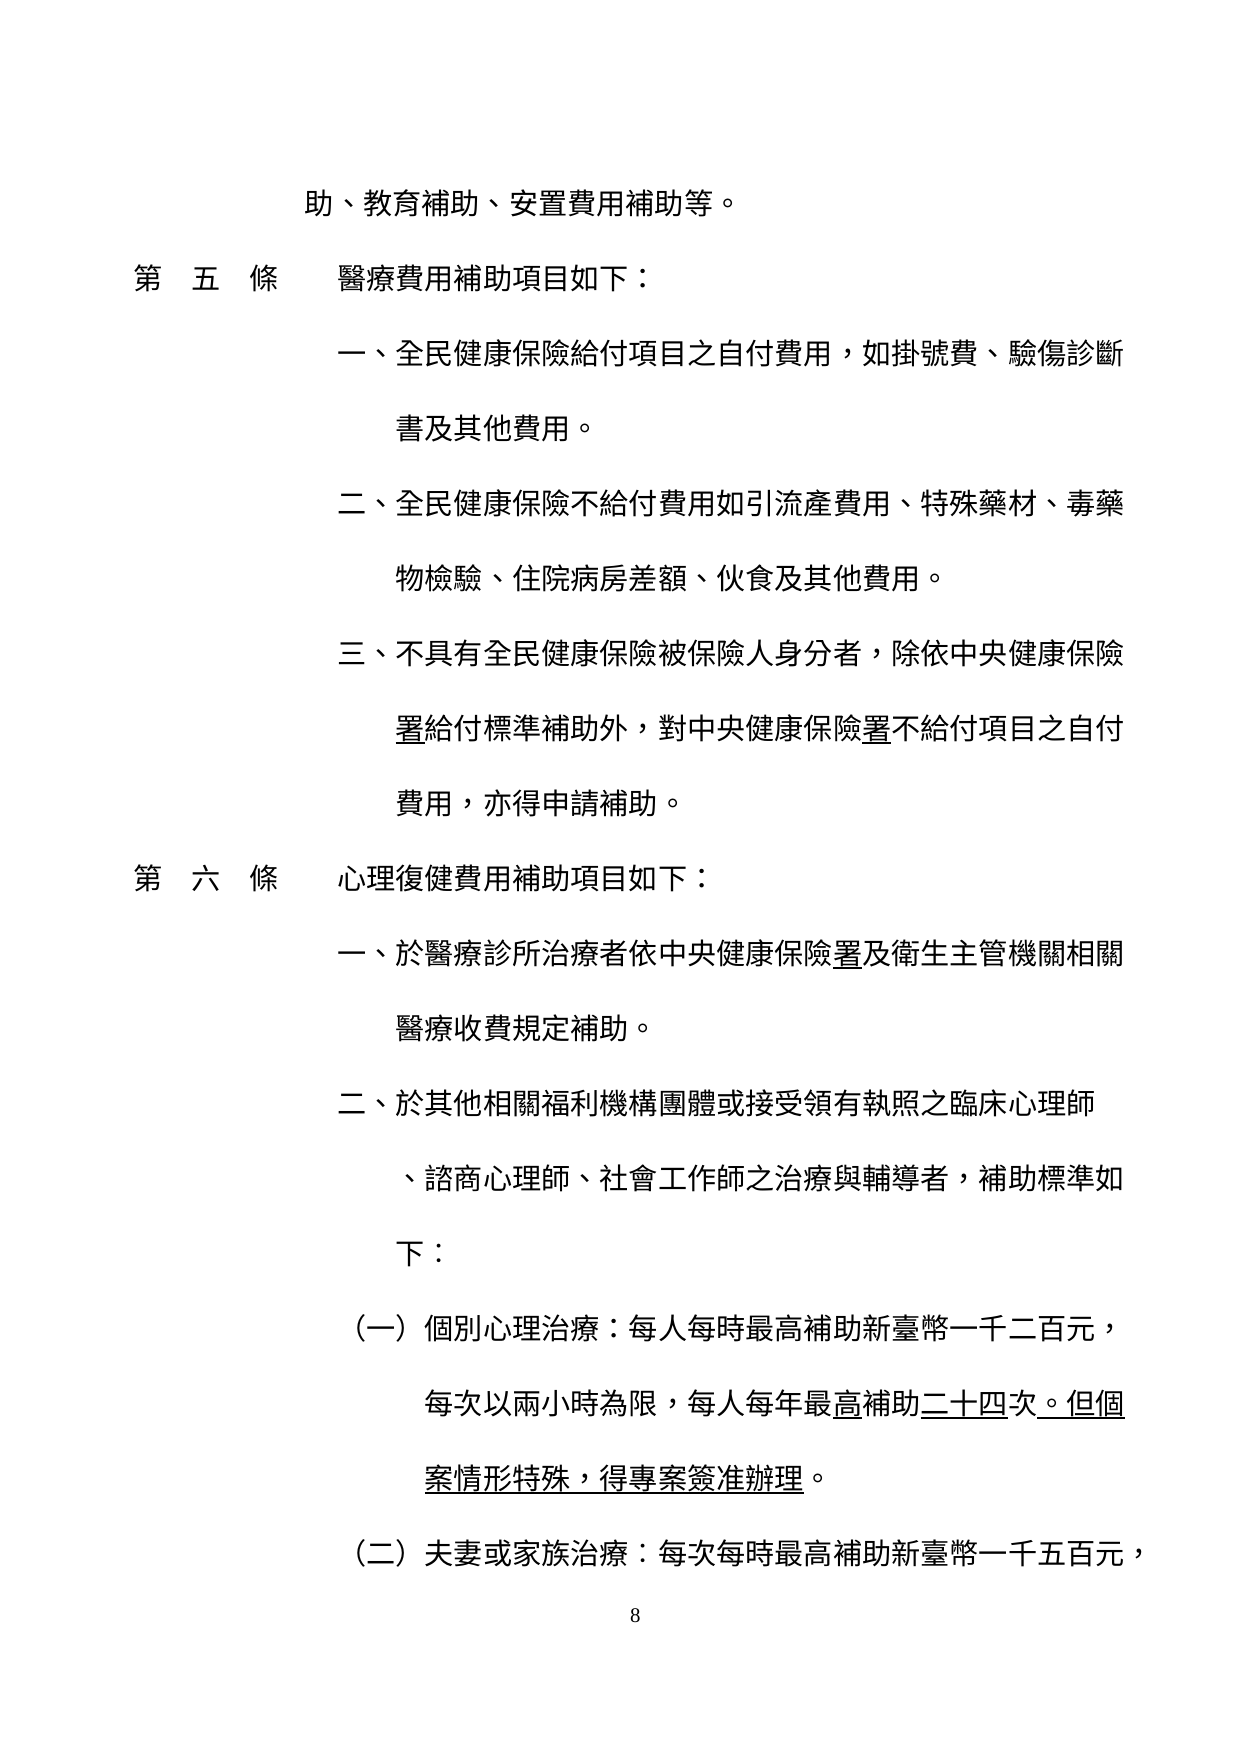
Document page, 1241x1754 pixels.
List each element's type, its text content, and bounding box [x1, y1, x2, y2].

text 、諮商心理師、社會工作師之治療與輔導者，補助標準如 [133, 1139, 1137, 1214]
text 三、不具有全民健康保險被保險人身分者，除依中央健康保險 [133, 614, 1137, 689]
text 二、全民健康保險不給付費用如引流產費用、特殊藥材、毒藥 [133, 464, 1137, 539]
text （二）夫妻或家族治療︰每次每時最高補助新臺幣一千五百元， [133, 1514, 1137, 1589]
text 下︰ [133, 1214, 1137, 1289]
text 助、教育補助、安置費用補助等。 [133, 164, 1137, 239]
text 二、於其他相關福利機構團體或接受領有執照之臨床心理師 [133, 1064, 1137, 1139]
text 一、全民健康保險給付項目之自付費用，如掛號費、驗傷診斷 [133, 314, 1137, 389]
text 書及其他費用。 [133, 389, 1137, 464]
text 物檢驗、住院病房差額、伙食及其他費用。 [133, 539, 1137, 614]
text 第 六 條 心理復健費用補助項目如下： [133, 839, 1137, 914]
text 案情形特殊，得專案簽准辦理。 [133, 1439, 1137, 1514]
text 一、於醫療診所治療者依中央健康保險署及衛生主管機關相關 [133, 914, 1137, 989]
text 每次以兩小時為限，每人每年最高補助二十四次。但個 [133, 1364, 1137, 1439]
text 署給付標準補助外，對中央健康保險署不給付項目之自付 [133, 689, 1137, 764]
text 第 五 條 醫療費用補助項目如下： [133, 239, 1137, 314]
text 費用，亦得申請補助。 [133, 764, 1137, 839]
text （一）個別心理治療：每人每時最高補助新臺幣一千二百元， [133, 1289, 1137, 1364]
text 醫療收費規定補助。 [133, 989, 1137, 1064]
